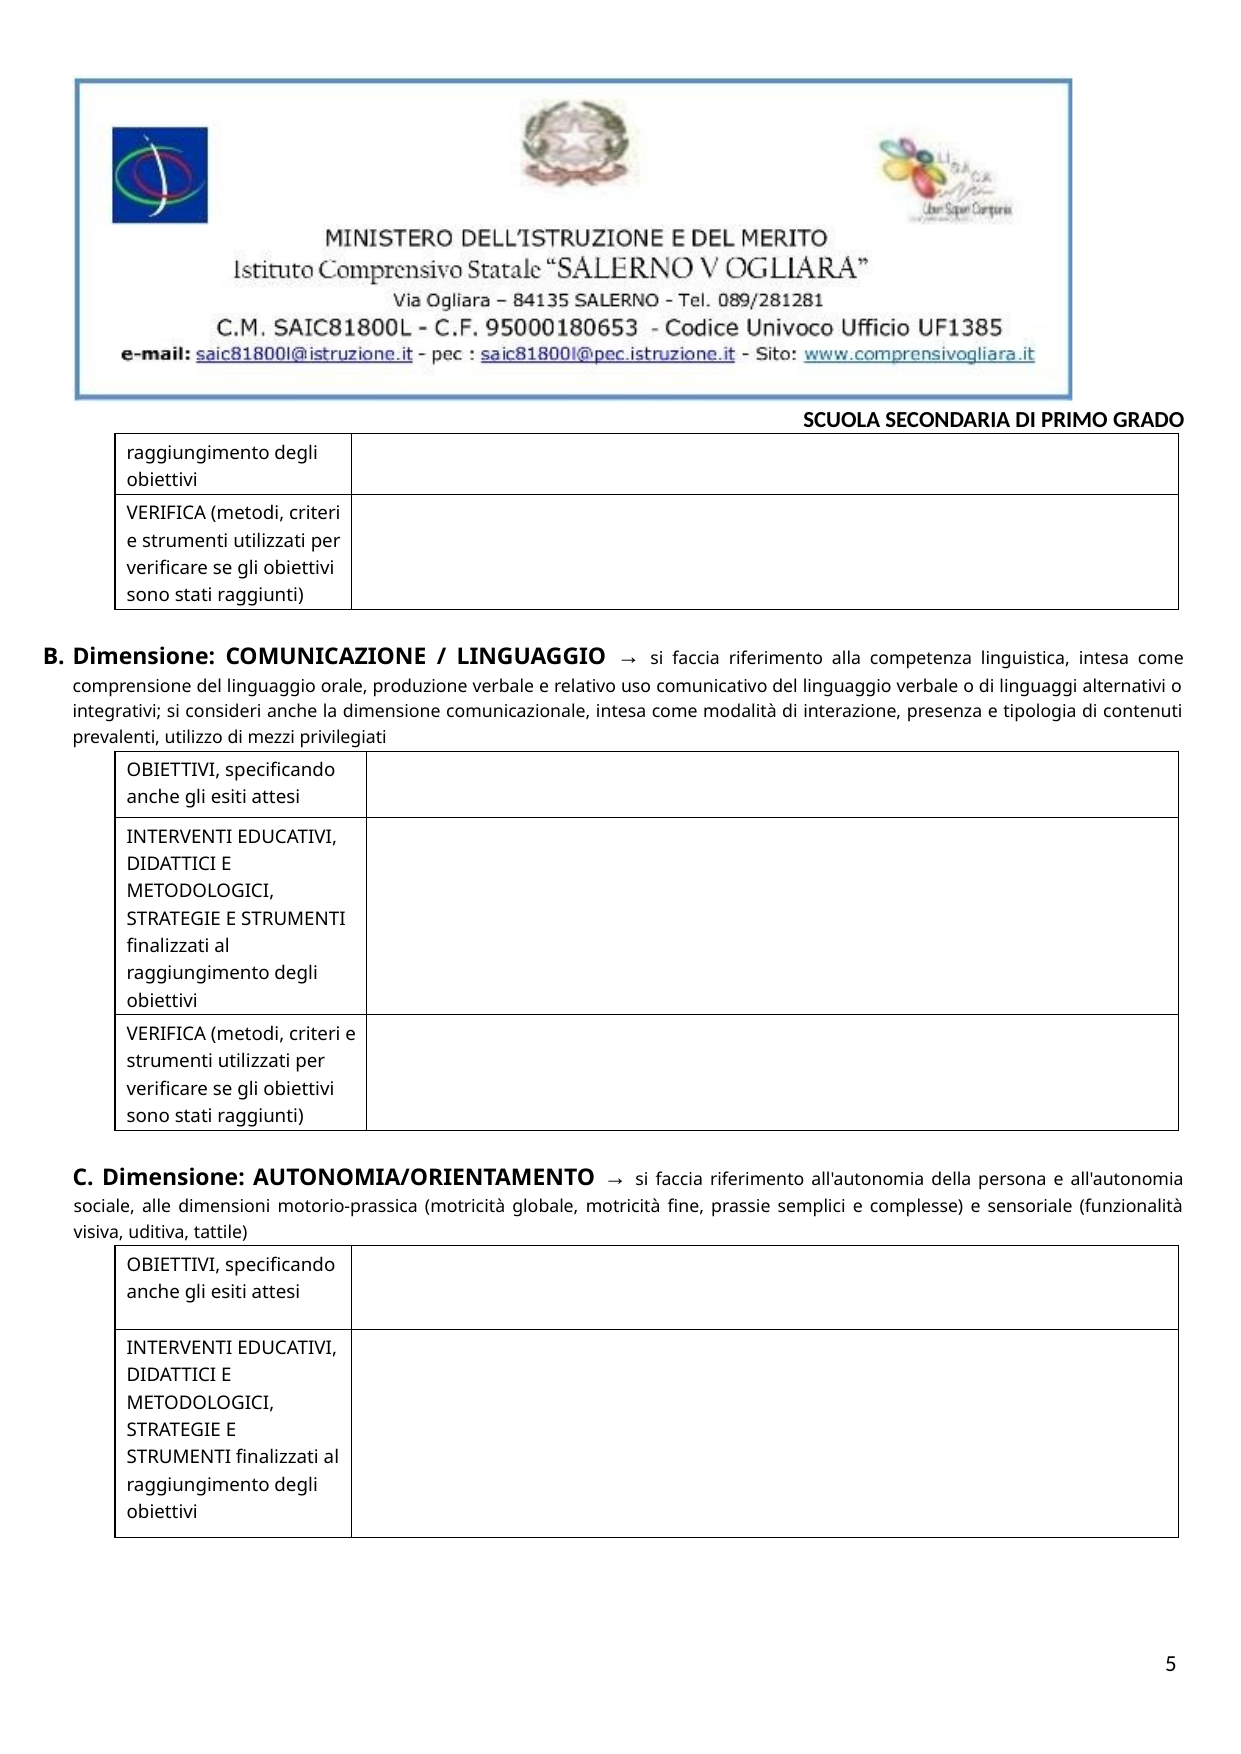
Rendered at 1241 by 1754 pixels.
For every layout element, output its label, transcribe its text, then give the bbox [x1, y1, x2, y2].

table_header [367, 752, 1178, 817]
table_cell [367, 1015, 1178, 1130]
table_cell [367, 818, 1178, 1014]
picture [72, 75, 1073, 404]
table_cell [352, 1330, 1178, 1537]
table_cell [352, 495, 1178, 609]
table_cell VERIFICA (metodi, criteri e strumenti utilizzati per verificare se gli obiettivi sono stati raggiunti) [116, 495, 351, 609]
list Dimensione: COMUNICAZIONE / LINGUAGGIO → si faccia riferimento alla competenza linguistica, intesa come comprensione del linguaggio orale, produzione verbale e relativo uso comunicativo del linguaggio verbale o di linguaggi alternativi o integrativi; si consideri anche la dimensione comunicazionale, intesa come modalità di interazione, presenza e tipologia di contenuti prevalenti, utilizzo di mezzi privilegiati [43, 640, 1184, 749]
table_cell VERIFICA (metodi, criteri e strumenti utilizzati per verificare se gli obiettivi sono stati raggiunti) [116, 1015, 366, 1130]
table_cell raggiungimento degli obiettivi [116, 434, 351, 494]
table_header OBIETTIVI, specificando anche gli esiti attesi [116, 752, 366, 817]
table_cell INTERVENTI EDUCATIVI, DIDATTICI E METODOLOGICI, STRATEGIE E STRUMENTI finalizzati al raggiungimento degli obiettivi [116, 818, 366, 1014]
table_cell [352, 434, 1178, 494]
table_header [352, 1246, 1178, 1328]
table_header OBIETTIVI, specificando anche gli esiti attesi [116, 1246, 351, 1328]
list Dimensione: AUTONOMIA/ORIENTAMENTO → si faccia riferimento all'autonomia della persona e all'autonomia sociale, alle dimensioni motorio-prassica (motricità globale, motricità fine, prassie semplici e complesse) e sensoriale (funzionalità visiva, uditiva, tattile) [72, 1161, 1184, 1244]
table_cell INTERVENTI EDUCATIVI, DIDATTICI E METODOLOGICI, STRATEGIE E STRUMENTI finalizzati al raggiungimento degli obiettivi [116, 1330, 351, 1537]
